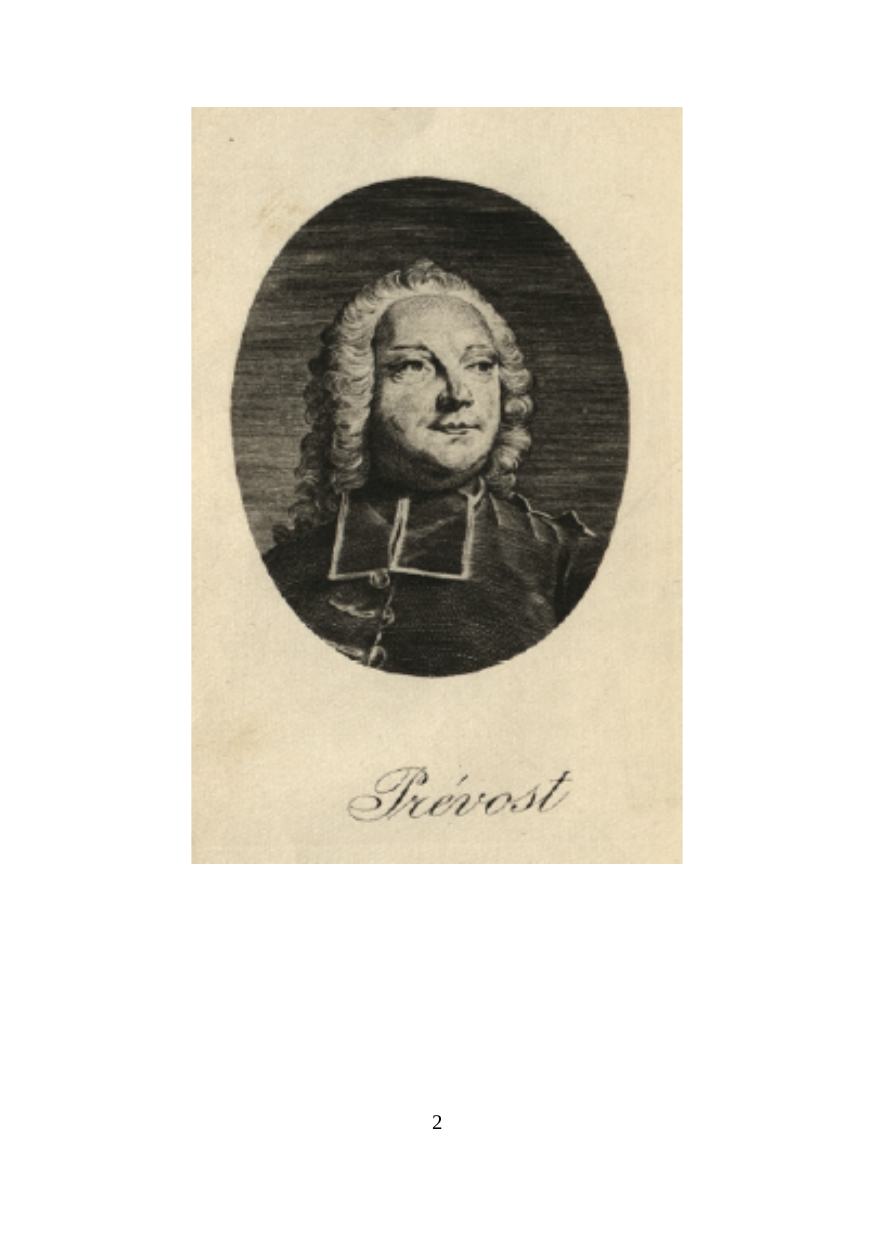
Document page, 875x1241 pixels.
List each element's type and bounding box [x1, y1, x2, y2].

picture [191, 107, 683, 864]
